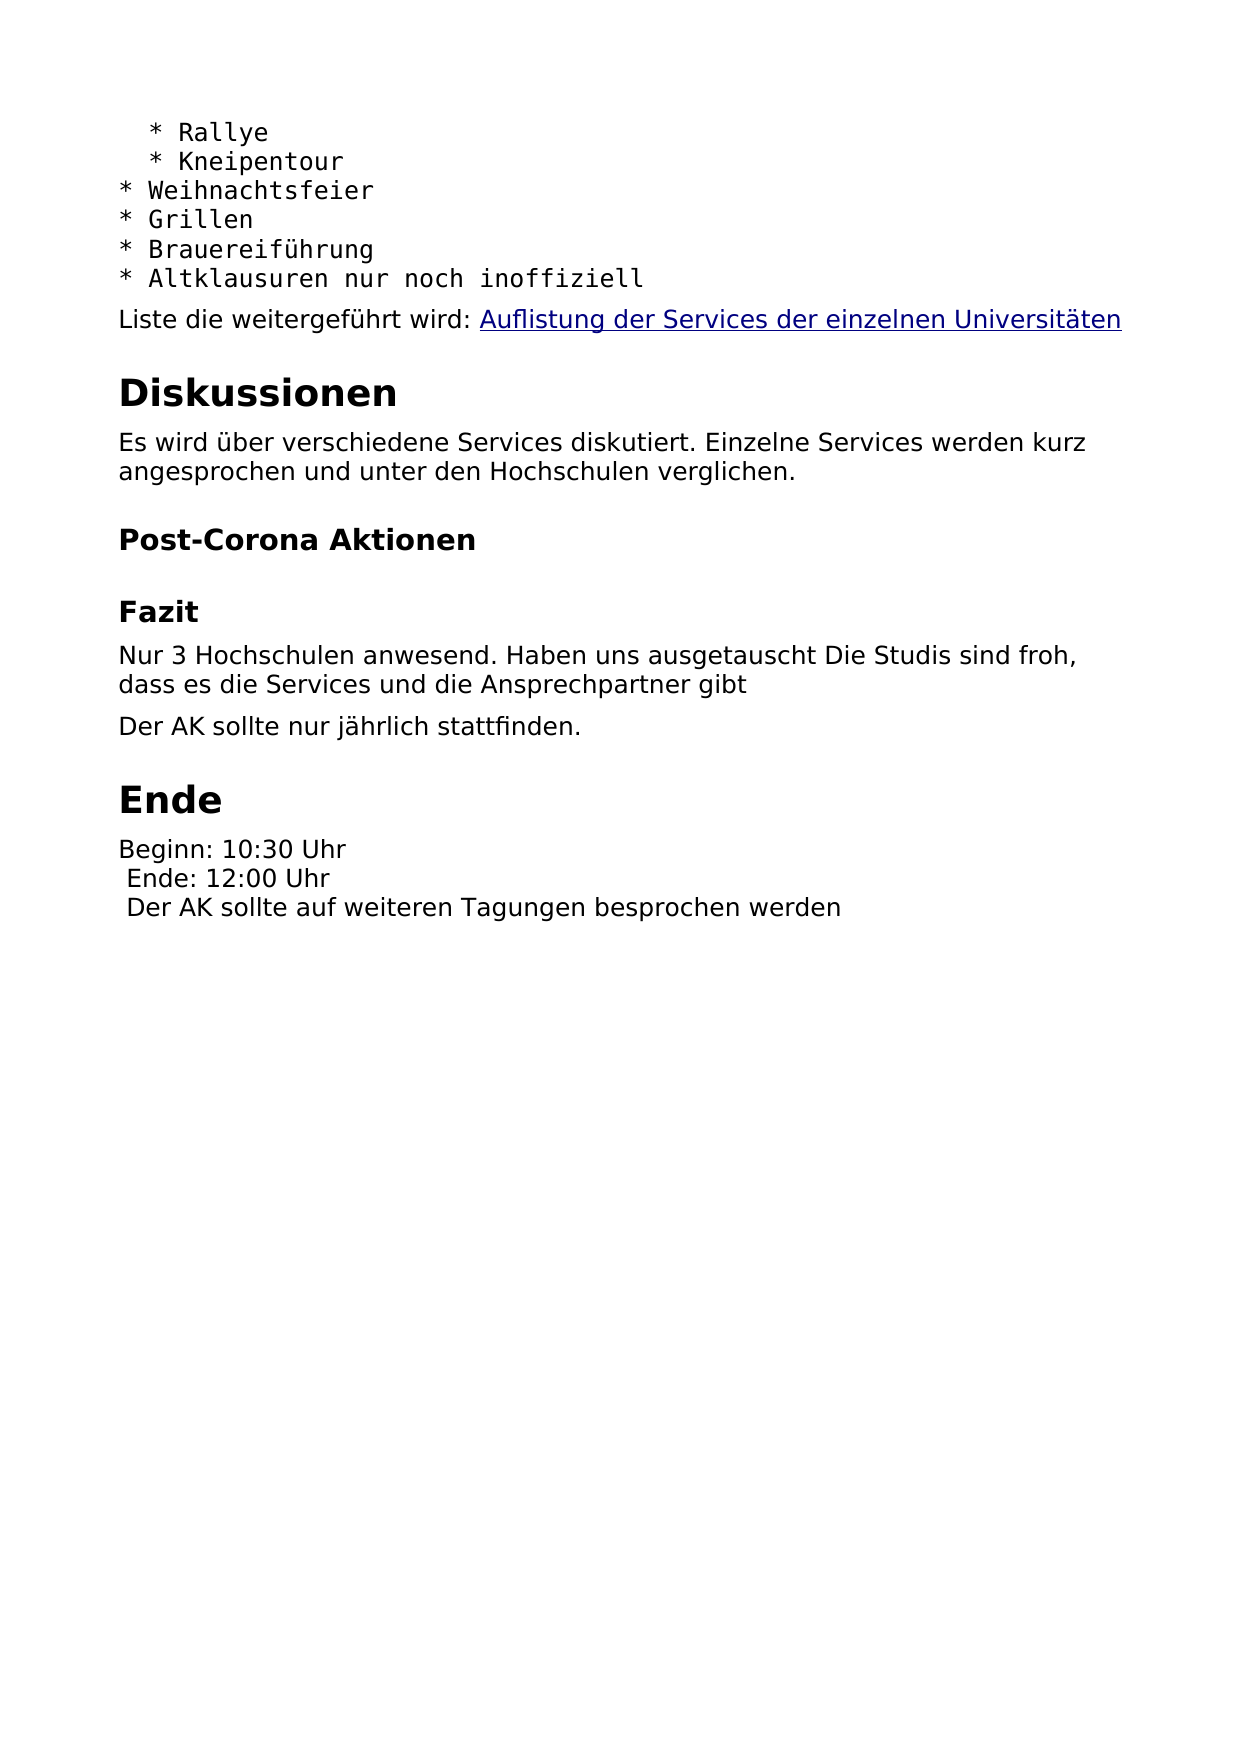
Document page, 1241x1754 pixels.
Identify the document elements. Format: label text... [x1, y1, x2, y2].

subtitle Ende [118, 779, 1122, 823]
subtitle Fazit [118, 595, 1122, 629]
text Beginn: 10:30 Uhr Ende: 12:00 Uhr Der AK sollte auf weiteren Tagungen besprochen werden [118, 835, 1122, 923]
text * Rallye * Kneipentour * Weihnachtsfeier * Grillen * Brauereiführung * Altklausuren nur noch inoffiziell [118, 118, 1122, 293]
subtitle Post-Corona Aktionen [118, 523, 1122, 557]
text Es wird über verschiedene Services diskutiert. Einzelne Services werden kurz angesprochen und unter den Hochschulen verglichen. [118, 428, 1122, 486]
text Liste die weitergeführt wird: Auflistung der Services der einzelnen Universitäten [118, 305, 1122, 334]
subtitle Diskussionen [118, 372, 1122, 415]
text Nur 3 Hochschulen anwesend. Haben uns ausgetauscht Die Studis sind froh, dass es die Services und die Ansprechpartner gibt [118, 641, 1122, 700]
text Der AK sollte nur jährlich stattfinden. [118, 712, 1122, 741]
